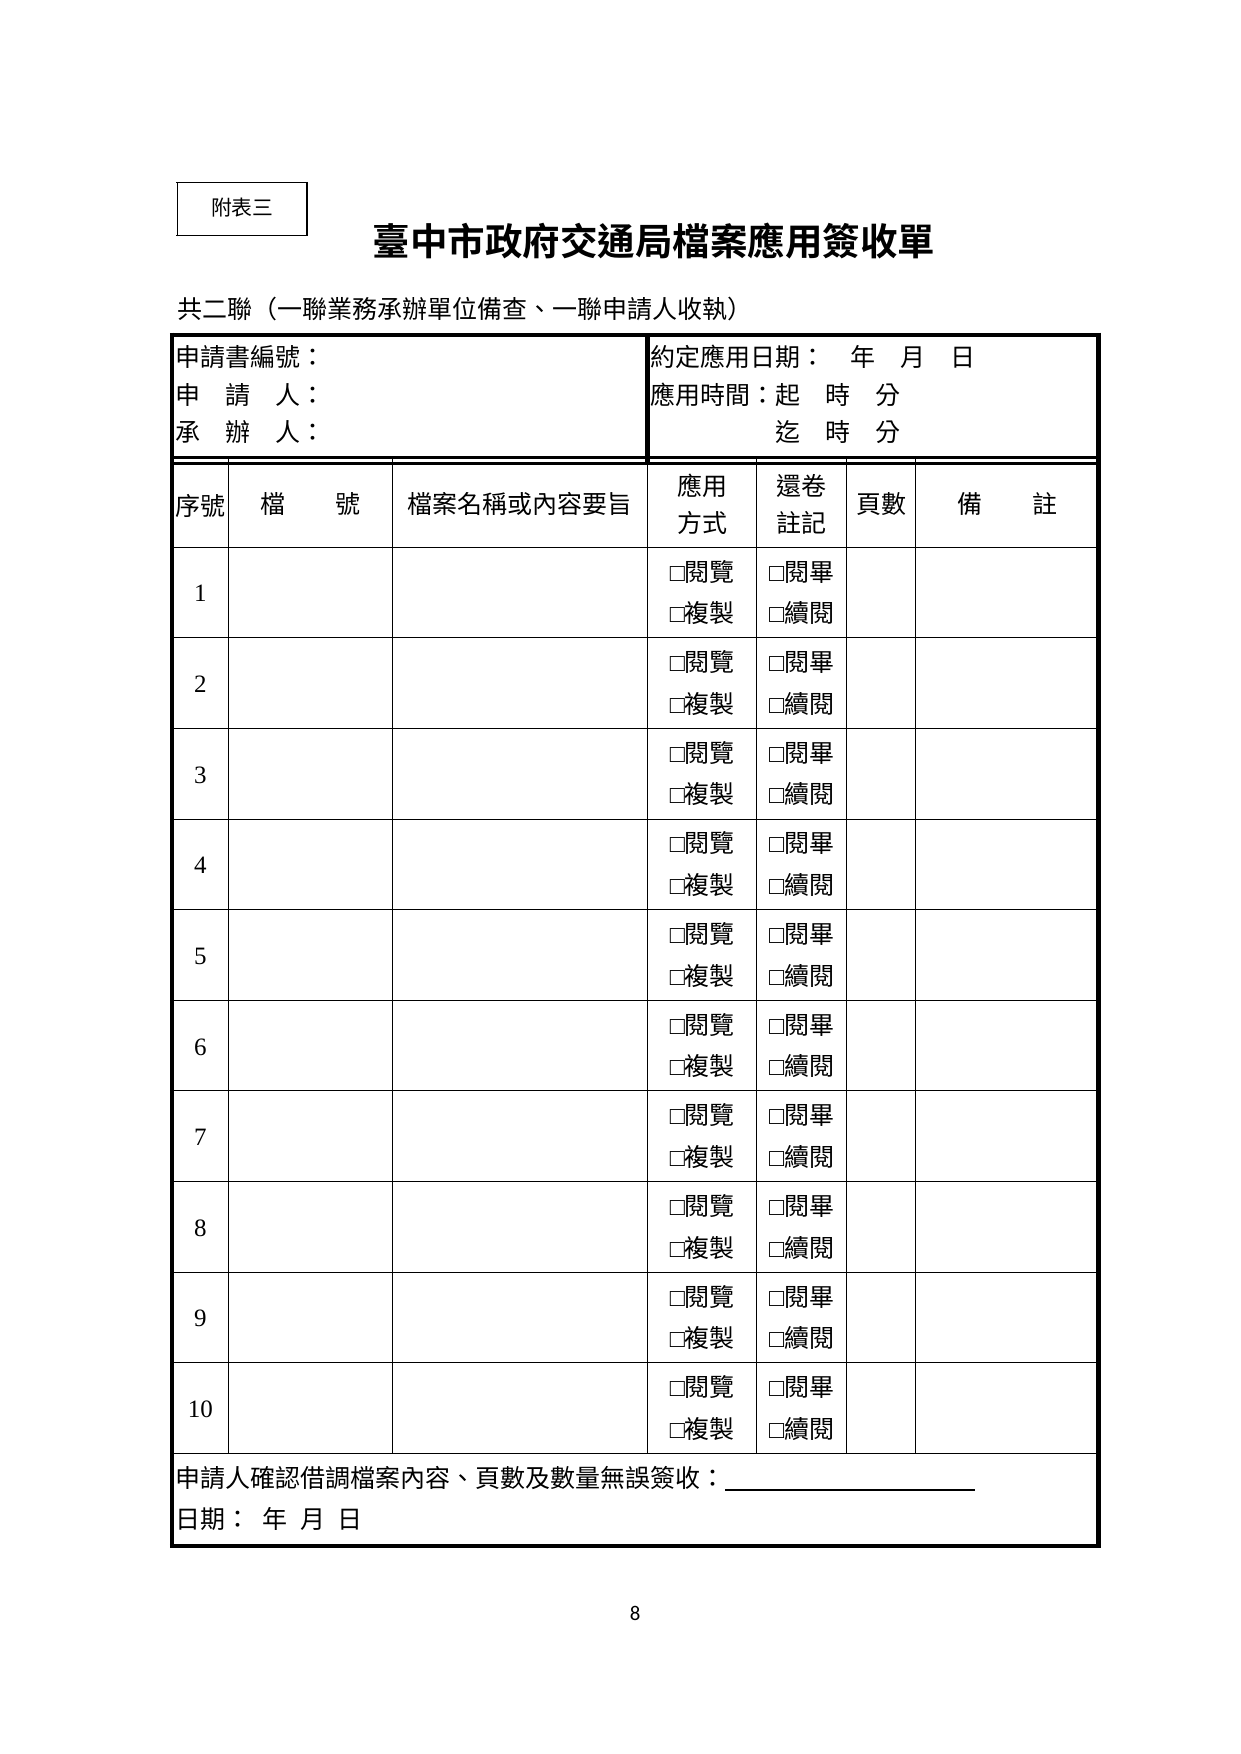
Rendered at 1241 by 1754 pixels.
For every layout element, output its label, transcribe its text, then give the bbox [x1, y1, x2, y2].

table_cell □閱覽 □複製 [648, 638, 756, 728]
table_cell □閱覽 □複製 [648, 1182, 756, 1272]
table_cell 還卷 註記 [757, 465, 846, 547]
table_cell □閱覽 □複製 [648, 1363, 756, 1453]
table_cell [229, 1091, 392, 1181]
table_cell □閱畢 □續閱 [757, 729, 846, 818]
table_cell □閱畢 □續閱 [757, 1001, 846, 1090]
table_cell 9 [174, 1273, 228, 1362]
table_cell □閱覽 □複製 [648, 910, 756, 1000]
table_cell 檔 號 [229, 465, 392, 547]
table_cell 7 [174, 1091, 228, 1181]
table_cell [229, 1363, 392, 1453]
table_cell 10 [174, 1363, 228, 1453]
table_cell 1 [174, 548, 228, 637]
table_cell 檔案名稱或內容要旨 [393, 465, 647, 547]
table_cell [229, 548, 392, 637]
table_cell 6 [174, 1001, 228, 1090]
table_cell [229, 1273, 392, 1362]
text 臺中市政府交通局檔案應用簽收單 [178, 183, 306, 235]
table_cell [847, 820, 915, 909]
table_cell [229, 638, 392, 728]
table_cell [847, 1182, 915, 1272]
table_cell [229, 820, 392, 909]
table_cell [229, 729, 392, 818]
table_cell [393, 1001, 647, 1090]
table_cell □閱覽 □複製 [648, 1001, 756, 1090]
table_cell 5 [174, 910, 228, 1000]
table_cell □閱畢 □續閱 [757, 820, 846, 909]
table_cell 3 [174, 729, 228, 818]
table_cell [393, 1182, 647, 1272]
table_cell [393, 638, 647, 728]
table_cell [847, 1091, 915, 1181]
table_cell [916, 910, 1096, 1000]
table_cell 應用 方式 [648, 465, 756, 547]
table_cell [393, 729, 647, 818]
table_cell [393, 910, 647, 1000]
table_cell 申請人確認借調檔案內容、頁數及數量無誤簽收： 日期： 年 月 日 [174, 1454, 1096, 1543]
table_cell [229, 1182, 392, 1272]
table_cell [916, 729, 1096, 818]
table_cell [916, 1182, 1096, 1272]
table_cell [916, 1001, 1096, 1090]
table_cell □閱覽 □複製 [648, 1273, 756, 1362]
table_cell [916, 1273, 1096, 1362]
table_cell [916, 1363, 1096, 1453]
table_cell □閱畢 □續閱 [757, 548, 846, 637]
table_cell 2 [174, 638, 228, 728]
table_cell 序號 [174, 465, 228, 547]
table_cell [393, 1091, 647, 1181]
table_header 約定應用日期： 年 月 日 應用時間：起 時 分 迄 時 分 [650, 337, 1096, 456]
table_cell [847, 1273, 915, 1362]
table_cell [847, 910, 915, 1000]
table_cell □閱畢 □續閱 [757, 638, 846, 728]
table_cell [393, 548, 647, 637]
table_cell [847, 1001, 915, 1090]
table_cell 4 [174, 820, 228, 909]
table_cell □閱畢 □續閱 [757, 1273, 846, 1362]
table_cell [847, 548, 915, 637]
table_cell [847, 729, 915, 818]
table_cell [393, 1273, 647, 1362]
text 附表三 [193, 191, 291, 221]
table_cell [916, 820, 1096, 909]
table_header 申請書編號： 申 請 人： 承 辦 人： [174, 337, 645, 456]
table_cell 備 註 [916, 465, 1096, 547]
table_cell □閱畢 □續閱 [757, 1182, 846, 1272]
table_cell [229, 910, 392, 1000]
text 臺中市政府交通局檔案應用簽收單 [177, 201, 1092, 276]
table_cell □閱覽 □複製 [648, 729, 756, 818]
table_cell 8 [174, 1182, 228, 1272]
table_cell [847, 1363, 915, 1453]
table_cell [229, 1001, 392, 1090]
table_cell □閱覽 □複製 [648, 1091, 756, 1181]
table_cell [916, 1091, 1096, 1181]
table_cell □閱畢 □續閱 [757, 1363, 846, 1453]
table_cell [847, 638, 915, 728]
table_cell [916, 638, 1096, 728]
table_cell □閱畢 □續閱 [757, 1091, 846, 1181]
table_cell □閱覽 □複製 [648, 548, 756, 637]
table_cell □閱覽 □複製 [648, 820, 756, 909]
table_cell [393, 820, 647, 909]
table_cell □閱畢 □續閱 [757, 910, 846, 1000]
text 共二聯（一聯業務承辦單位備查、一聯申請人收執） [177, 289, 1092, 326]
table_cell [393, 1363, 647, 1453]
table_cell [916, 548, 1096, 637]
table_cell 頁數 [847, 465, 915, 547]
